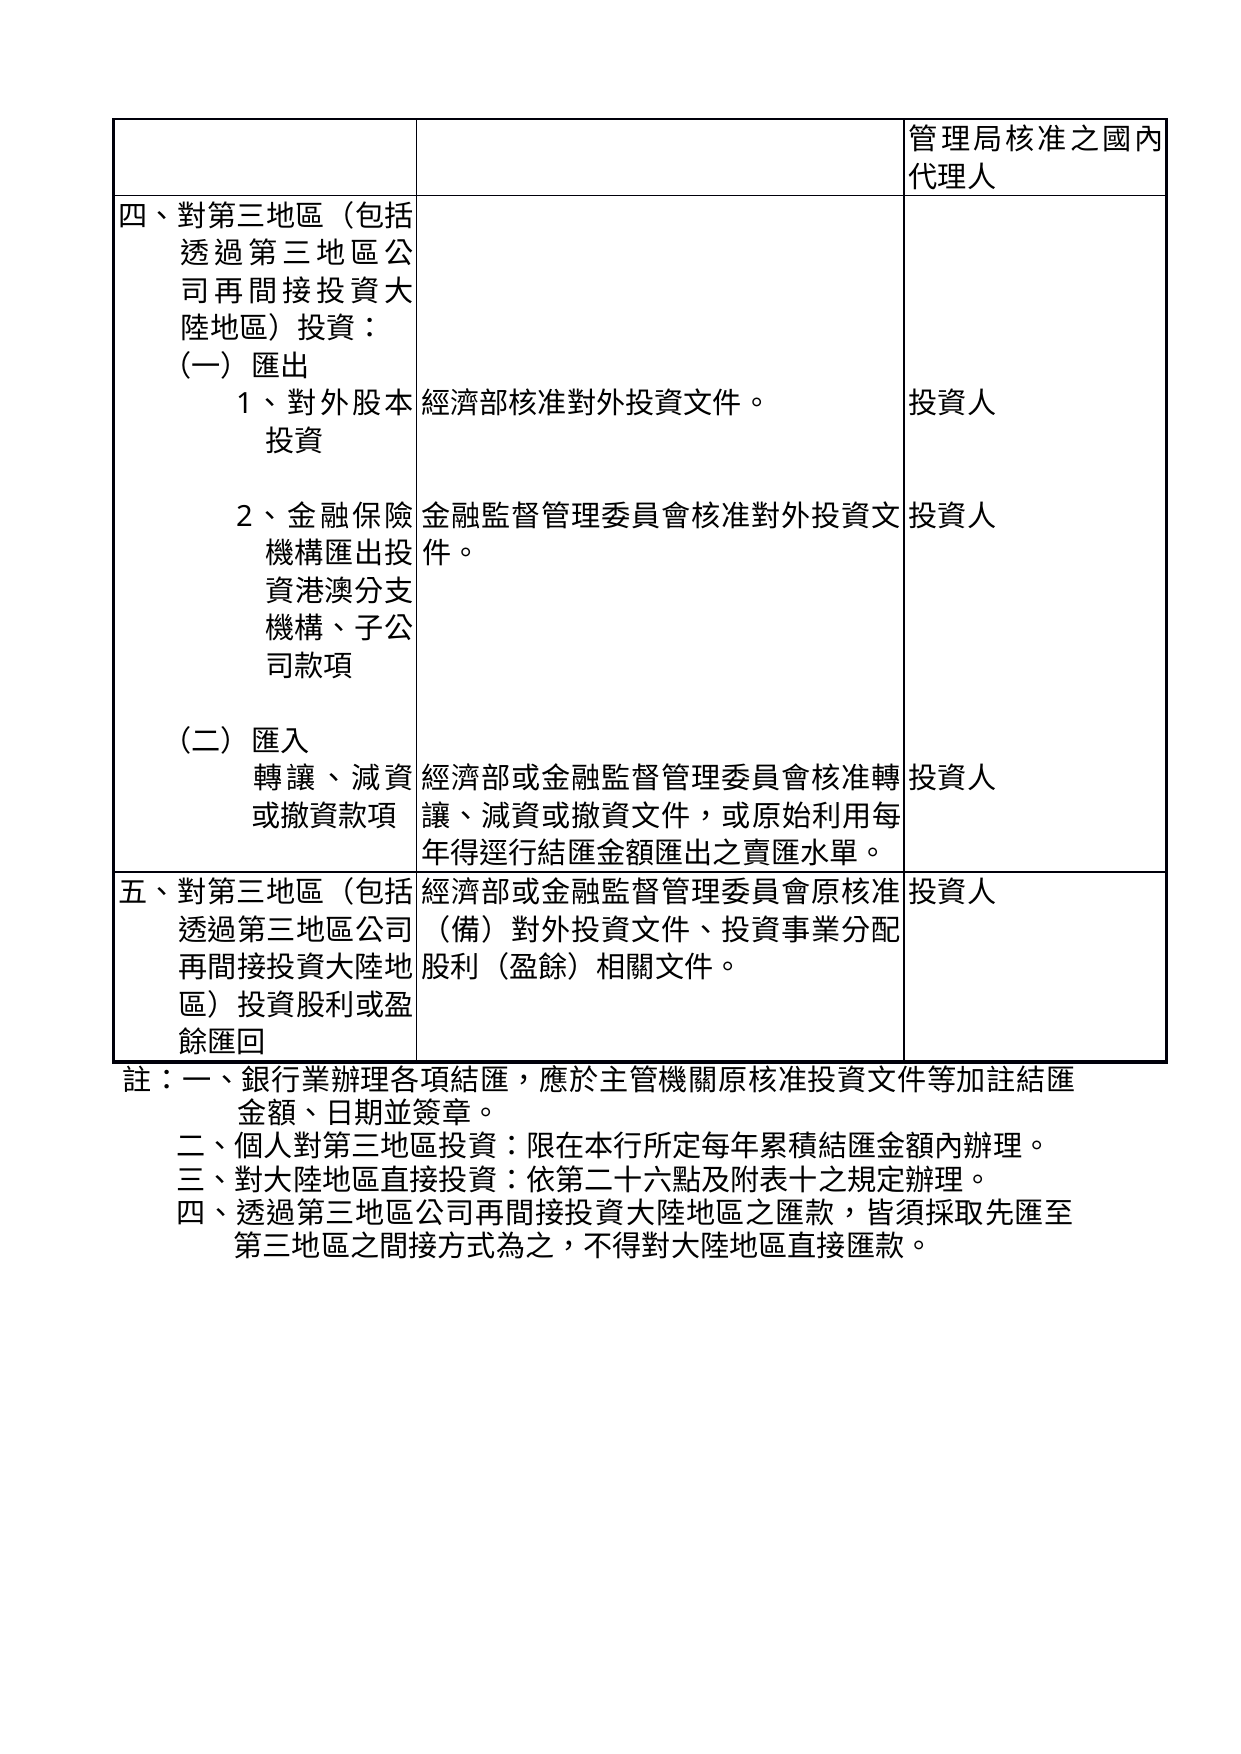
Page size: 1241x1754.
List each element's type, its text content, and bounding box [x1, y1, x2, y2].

table_cell 四、對第三地區（包括透過第三地區公司再間接投資大陸地區）投資： 匯出 1、對外股本投資 2、金融保險機構匯出投資港澳分支機構、子公司款項 匯入 轉讓、減資或撤資款項 [115, 196, 416, 871]
table_cell [417, 120, 903, 195]
text 三、對大陸地區直接投資：依第二十六點及附表十之規定辦理。 [176, 1163, 1067, 1197]
table_cell 五、對第三地區（包括透過第三地區公司再間接投資大陸地區）投資股利或盈餘匯回 [115, 873, 416, 1060]
text 四、透過第三地區公司再間接投資大陸地區之匯款，皆須採取先匯至第三地區之間接方式為之，不得對大陸地區直接匯款。 [176, 1197, 1075, 1263]
text 註：一、銀行業辦理各項結匯，應於主管機關原核准投資文件等加註結匯金額、日期並簽章。 [122, 1064, 1078, 1130]
table_cell 經濟部或金融監督管理委員會原核准（備）對外投資文件、投資事業分配股利（盈餘）相關文件。 [417, 873, 903, 1060]
table_cell 經濟部核准對外投資文件。 金融監督管理委員會核准對外投資文件。 經濟部或金融監督管理委員會核准轉讓、減資或撤資文件，或原始利用每年得逕行結匯金額匯出之賣匯水單。 [417, 196, 903, 871]
table_cell 投資人 [905, 873, 1165, 1060]
text 二、個人對第三地區投資：限在本行所定每年累積結匯金額內辦理。 [176, 1130, 1067, 1163]
table_cell 投資人 投資人 投資人 [905, 196, 1165, 871]
table_cell 管理局核准之國內代理人 [905, 120, 1165, 195]
table_cell [115, 120, 416, 195]
